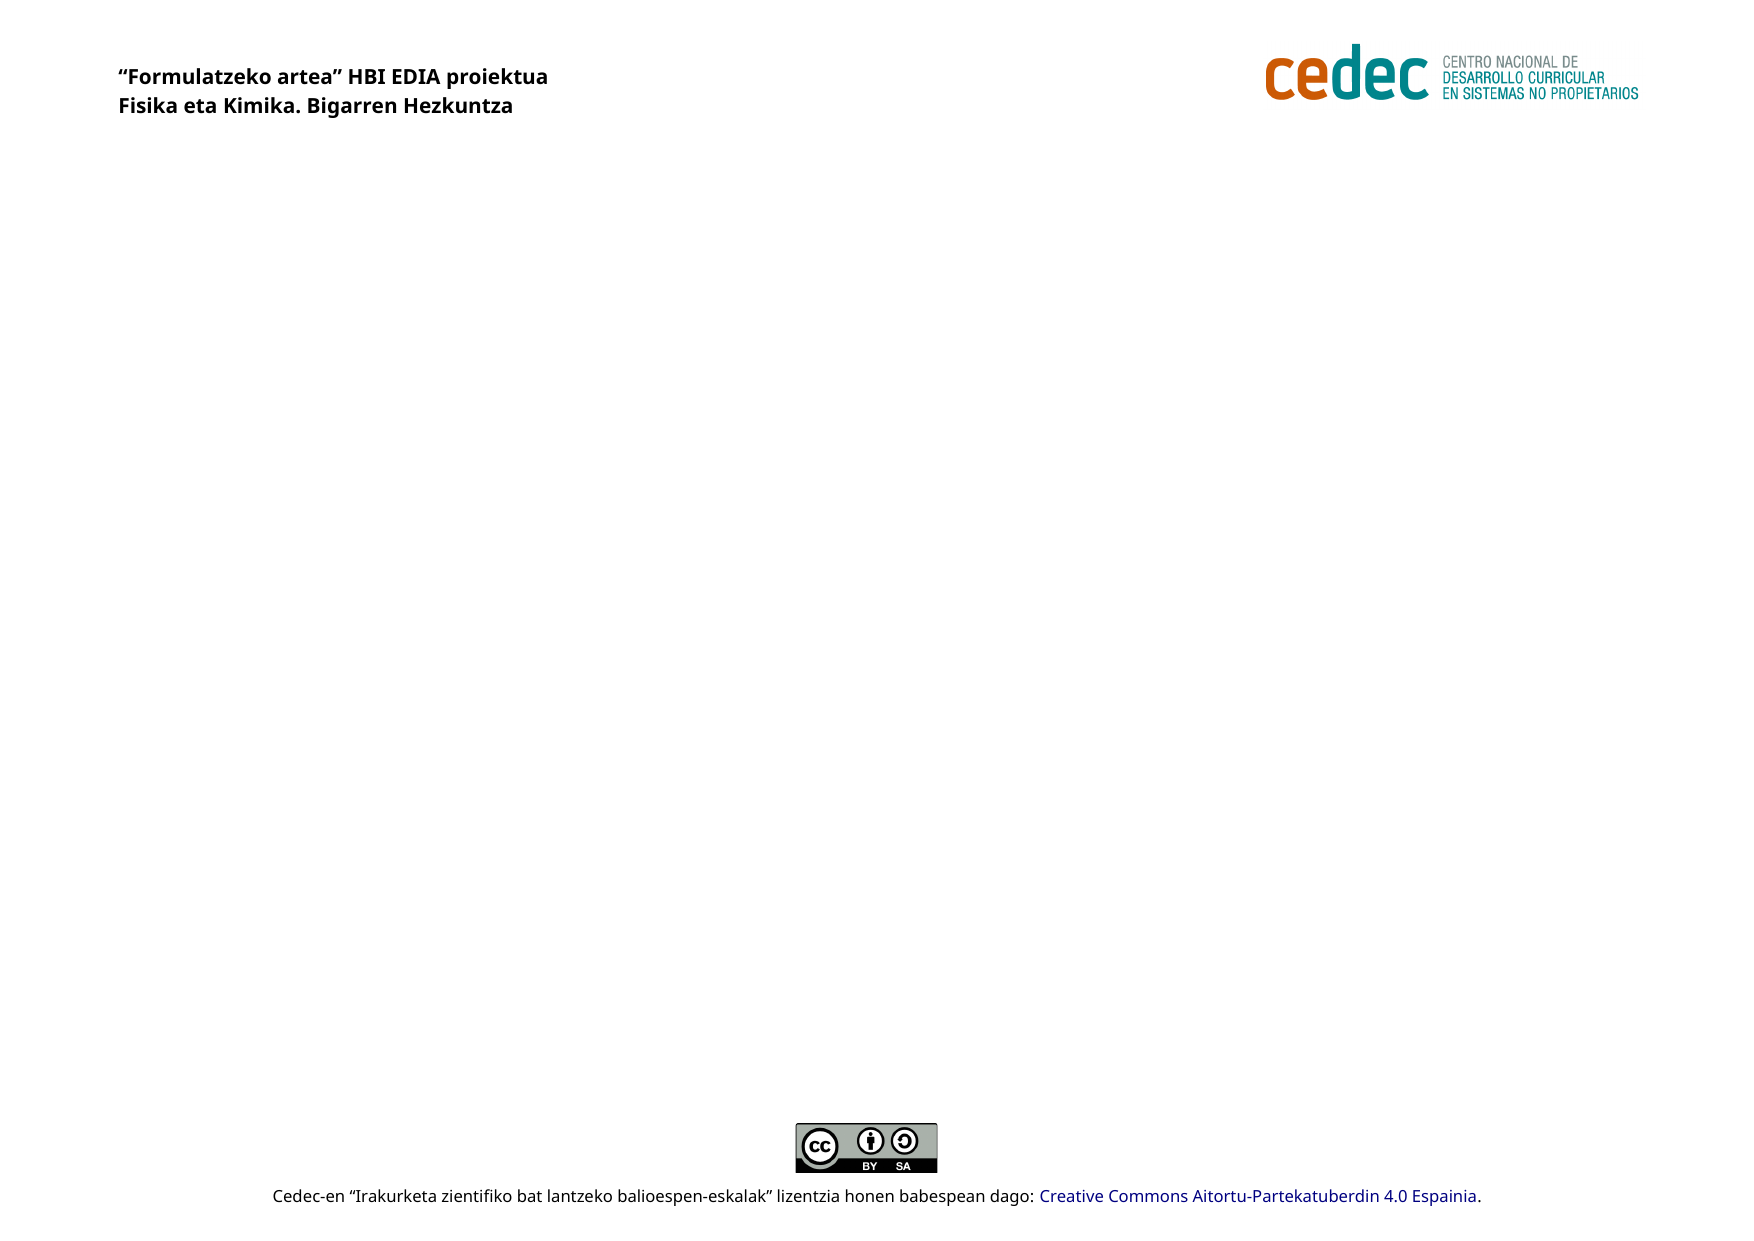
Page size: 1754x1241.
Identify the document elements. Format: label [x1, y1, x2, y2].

picture [795, 1123, 938, 1173]
picture [1263, 41, 1647, 110]
